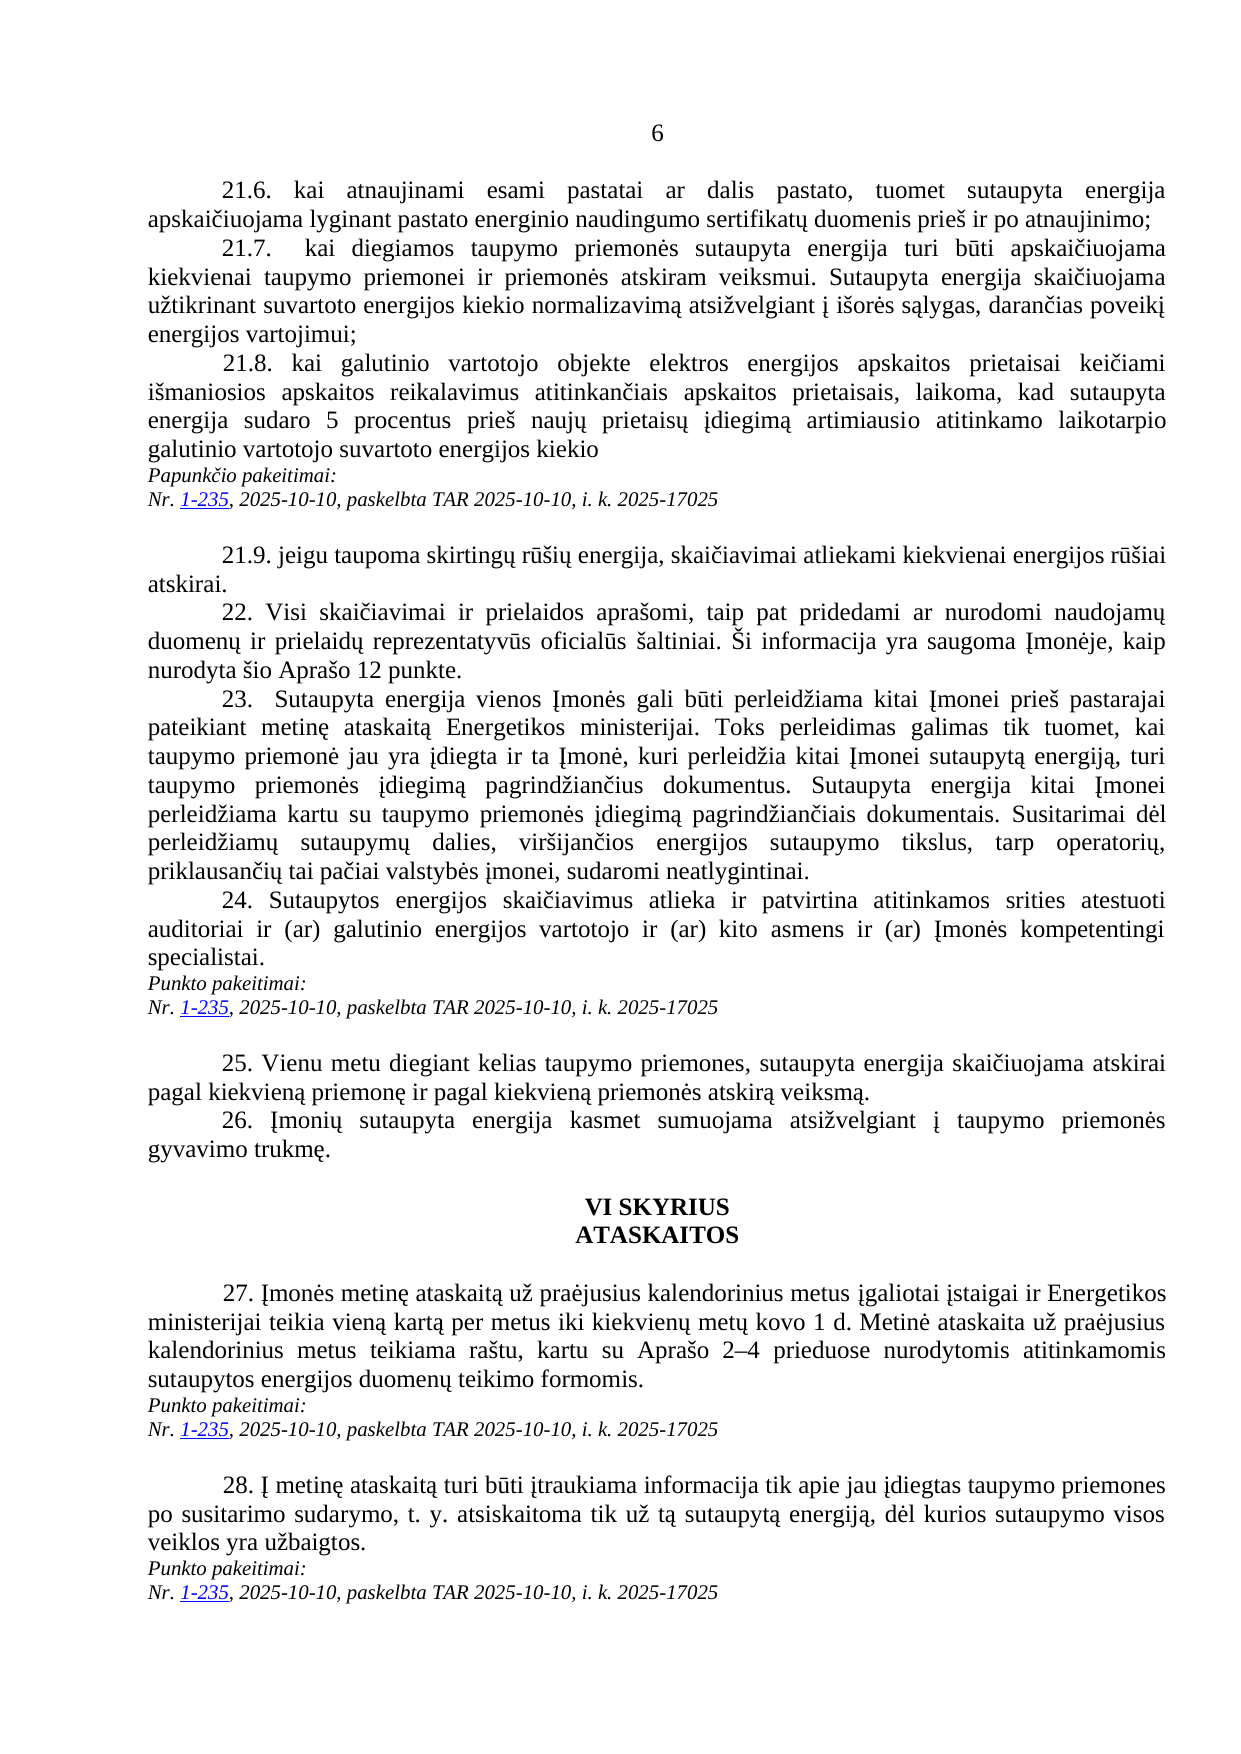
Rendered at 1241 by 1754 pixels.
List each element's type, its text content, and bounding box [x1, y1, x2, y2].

text 21.6. kai atnaujinami esami pastatai ar dalis pastato, tuomet sutaupyta energija apskaičiuojama lyginant pastato energinio naudingumo sertifikatų duomenis prieš ir po atnaujinimo; [148, 176, 1167, 233]
text 24. Sutaupytos energijos skaičiavimus atlieka ir patvirtina atitinkamos srities atestuoti auditoriai ir (ar) galutinio energijos vartotojo ir (ar) kito asmens ir (ar) Įmonės kompetentingi specialistai. [148, 885, 1167, 971]
text 21.8. kai galutinio vartotojo objekte elektros energijos apskaitos prietaisai keičiami išmaniosios apskaitos reikalavimus atitinkančiais apskaitos prietaisais, laikoma, kad sutaupyta energija sudaro 5 procentus prieš naujų prietaisų įdiegimą artimiausio atitinkamo laikotarpio galutinio vartotojo suvartoto energijos kiekio [148, 348, 1167, 463]
text 26. Įmonių sutaupyta energija kasmet sumuojama atsižvelgiant į taupymo priemonės gyvavimo trukmę. [148, 1106, 1167, 1163]
text Nr. 1-235, 2025-10-10, paskelbta TAR 2025-10-10, i. k. 2025-17025 [148, 995, 1167, 1019]
text Nr. 1-235, 2025-10-10, paskelbta TAR 2025-10-10, i. k. 2025-17025 [148, 1580, 1167, 1604]
text 28. Į metinę ataskaitą turi būti įtraukiama informacija tik apie jau įdiegtas taupymo priemones po susitarimo sudarymo, t. y. atsiskaitoma tik už tą sutaupytą energiją, dėl kurios sutaupymo visos veiklos yra užbaigtos. [148, 1470, 1167, 1556]
text Punkto pakeitimai: [148, 971, 1167, 995]
text 22. Visi skaičiavimai ir prielaidos aprašomi, taip pat pridedami ar nurodomi naudojamų duomenų ir prielaidų reprezentatyvūs oficialūs šaltiniai. Ši informacija yra saugoma Įmonėje, kaip nurodyta šio Aprašo 12 punkte. [148, 597, 1167, 684]
text 21.9. jeigu taupoma skirtingų rūšių energija, skaičiavimai atliekami kiekvienai energijos rūšiai atskirai. [148, 540, 1167, 597]
text Papunkčio pakeitimai: [148, 463, 1167, 487]
text 25. Vienu metu diegiant kelias taupymo priemones, sutaupyta energija skaičiuojama atskirai pagal kiekvieną priemonę ir pagal kiekvieną priemonės atskirą veiksmą. [148, 1048, 1167, 1106]
text ATASKAITOS [148, 1221, 1167, 1249]
text 27. Įmonės metinę ataskaitą už praėjusius kalendorinius metus įgaliotai įstaigai ir Energetikos ministerijai teikia vieną kartą per metus iki kiekvienų metų kovo 1 d. Metinė ataskaita už praėjusius kalendorinius metus teikiama raštu, kartu su Aprašo 2–4 prieduose nurodytomis atitinkamomis sutaupytos energijos duomenų teikimo formomis. [148, 1278, 1167, 1393]
text Nr. 1-235, 2025-10-10, paskelbta TAR 2025-10-10, i. k. 2025-17025 [148, 1417, 1167, 1441]
text VI SKYRIUS [148, 1192, 1167, 1221]
text Nr. 1-235, 2025-10-10, paskelbta TAR 2025-10-10, i. k. 2025-17025 [148, 487, 1167, 511]
text 21.7. kai diegiamos taupymo priemonės sutaupyta energija turi būti apskaičiuojama kiekvienai taupymo priemonei ir priemonės atskiram veiksmui. Sutaupyta energija skaičiuojama užtikrinant suvartoto energijos kiekio normalizavimą atsižvelgiant į išorės sąlygas, darančias poveikį energijos vartojimui; [148, 233, 1167, 348]
text Punkto pakeitimai: [148, 1556, 1167, 1580]
text 23. Sutaupyta energija vienos Įmonės gali būti perleidžiama kitai Įmonei prieš pastarajai pateikiant metinę ataskaitą Energetikos ministerijai. Toks perleidimas galimas tik tuomet, kai taupymo priemonė jau yra įdiegta ir ta Įmonė, kuri perleidžia kitai Įmonei sutaupytą energiją, turi taupymo priemonės įdiegimą pagrindžiančius dokumentus. Sutaupyta energija kitai Įmonei perleidžiama kartu su taupymo priemonės įdiegimą pagrindžiančiais dokumentais. Susitarimai dėl perleidžiamų sutaupymų dalies, viršijančios energijos sutaupymo tikslus, tarp operatorių, priklausančių tai pačiai valstybės įmonei, sudaromi neatlygintinai. [148, 684, 1167, 885]
text Punkto pakeitimai: [148, 1393, 1167, 1417]
